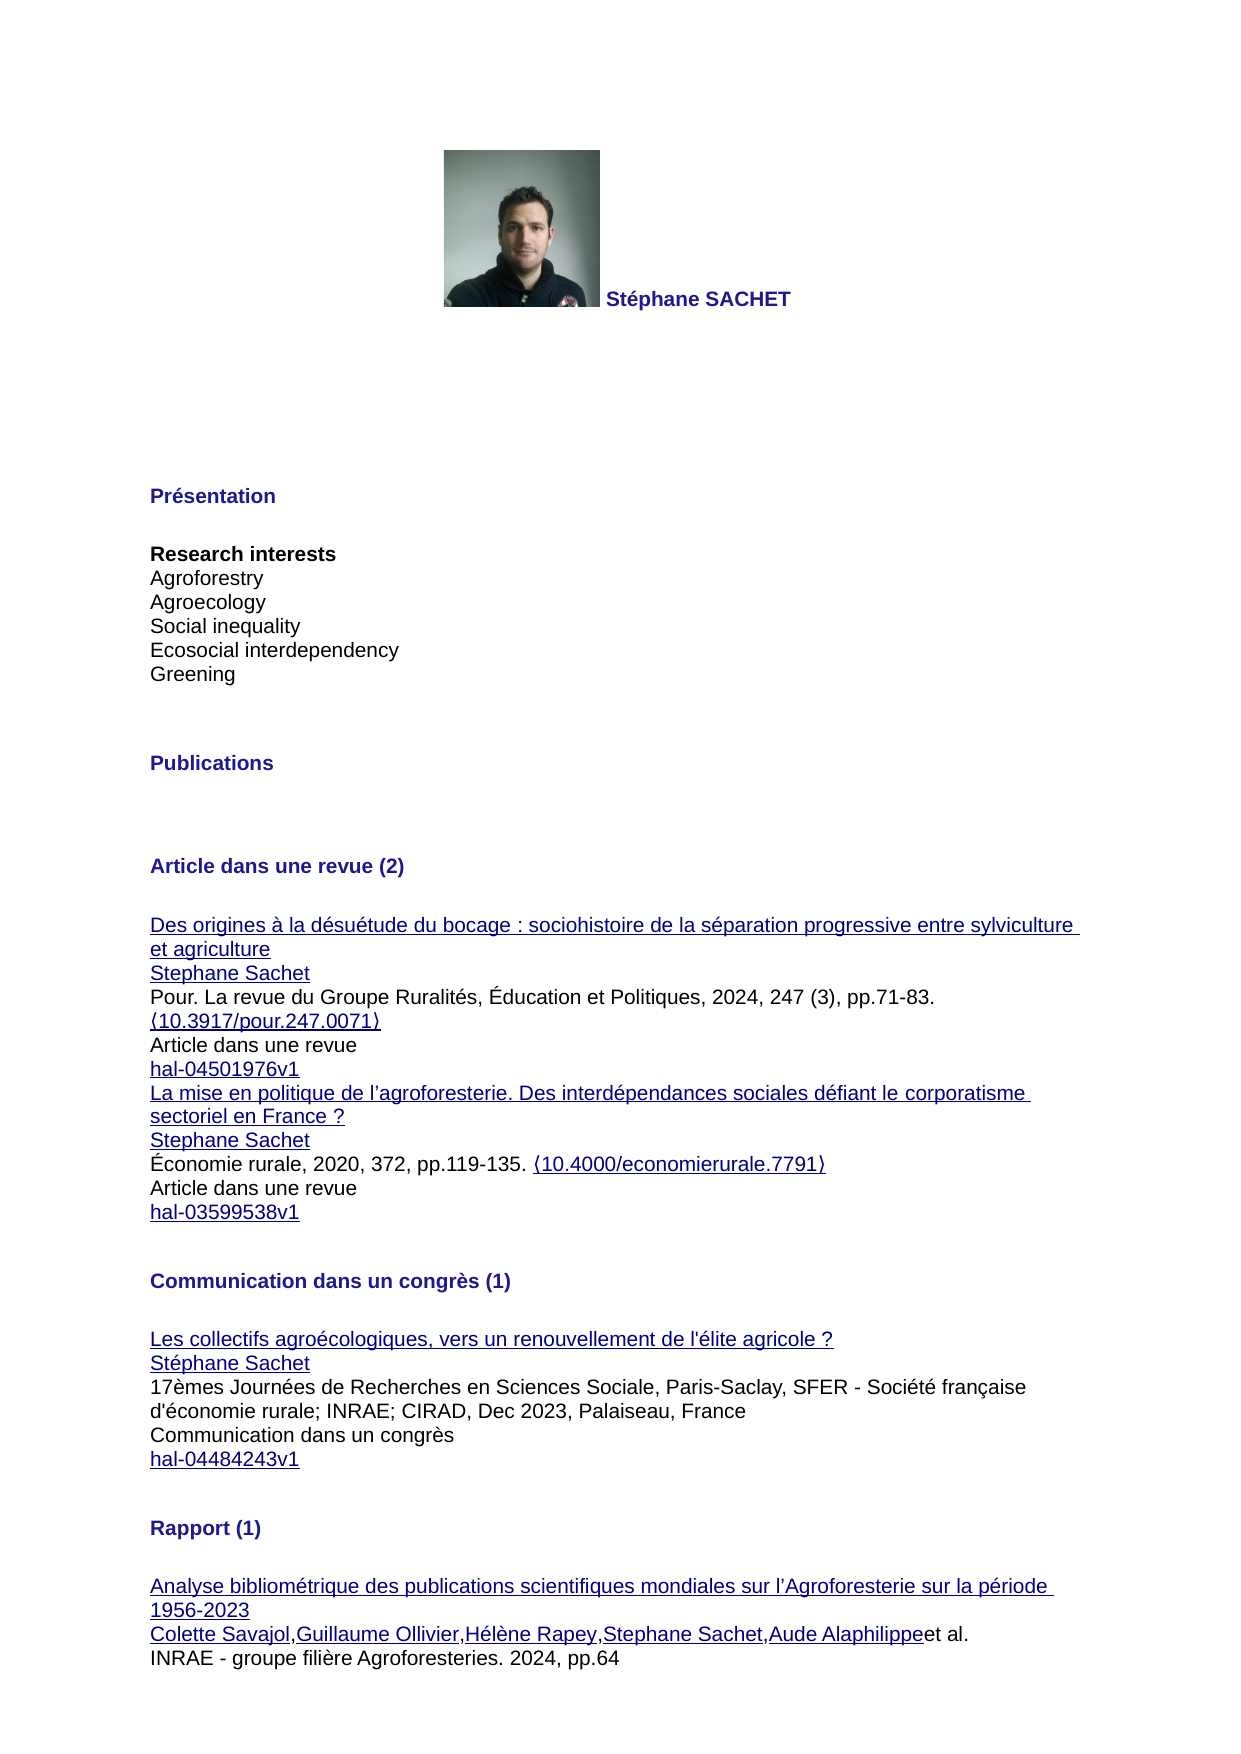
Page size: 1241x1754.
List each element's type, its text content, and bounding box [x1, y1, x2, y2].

table_cell La mise en politique de l’agroforesterie. Des interdépendances sociales défiant le corporatisme sectoriel en France ? Stephane Sachet Économie rurale, 2020, 372, pp.119-135. ⟨10.4000/economierurale.7791⟩ Article dans une revue hal-03599538v1 [150, 1080, 1090, 1224]
text Agroforestry [150, 566, 1090, 590]
table_header Les collectifs agroécologiques, vers un renouvellement de l'élite agricole ? Stéphane Sachet 17èmes Journées de Recherches en Sciences Sociale, Paris-Saclay, SFER - Société française d'économie rurale; INRAE; CIRAD, Dec 2023, Palaiseau, France Communication dans un congrès hal-04484243v1 [150, 1327, 1090, 1471]
text Greening [150, 662, 1090, 686]
subtitle Présentation [150, 483, 1090, 507]
subtitle Communication dans un congrès (1) [150, 1269, 1090, 1293]
text Research interests [150, 542, 1090, 566]
subtitle Publications [150, 751, 1090, 775]
text Agroecology [150, 590, 1090, 614]
picture [443, 150, 600, 307]
text Ecosocial interdependency [150, 638, 1090, 662]
text Social inequality [150, 614, 1090, 638]
table_header Des origines à la désuétude du bocage : sociohistoire de la séparation progressive entre sylviculture et agriculture Stephane Sachet Pour. La revue du Groupe Ruralités, Éducation et Politiques, 2024, 247 (3), pp.71-83. ⟨10.3917/pour.247.0071⟩ Article dans une revue hal-04501976v1 [150, 913, 1090, 1080]
table_header Analyse bibliométrique des publications scientifiques mondiales sur l’Agroforesterie sur la période 1956-2023 Colette Savajol,Guillaume Ollivier,Hélène Rapey,Stephane Sachet,Aude Alaphilippeet al. INRAE - groupe filière Agroforesteries. 2024, pp.64 [150, 1574, 1090, 1670]
subtitle Stéphane SACHET [150, 150, 1090, 311]
subtitle Rapport (1) [150, 1516, 1090, 1540]
subtitle Article dans une revue (2) [150, 854, 1090, 878]
